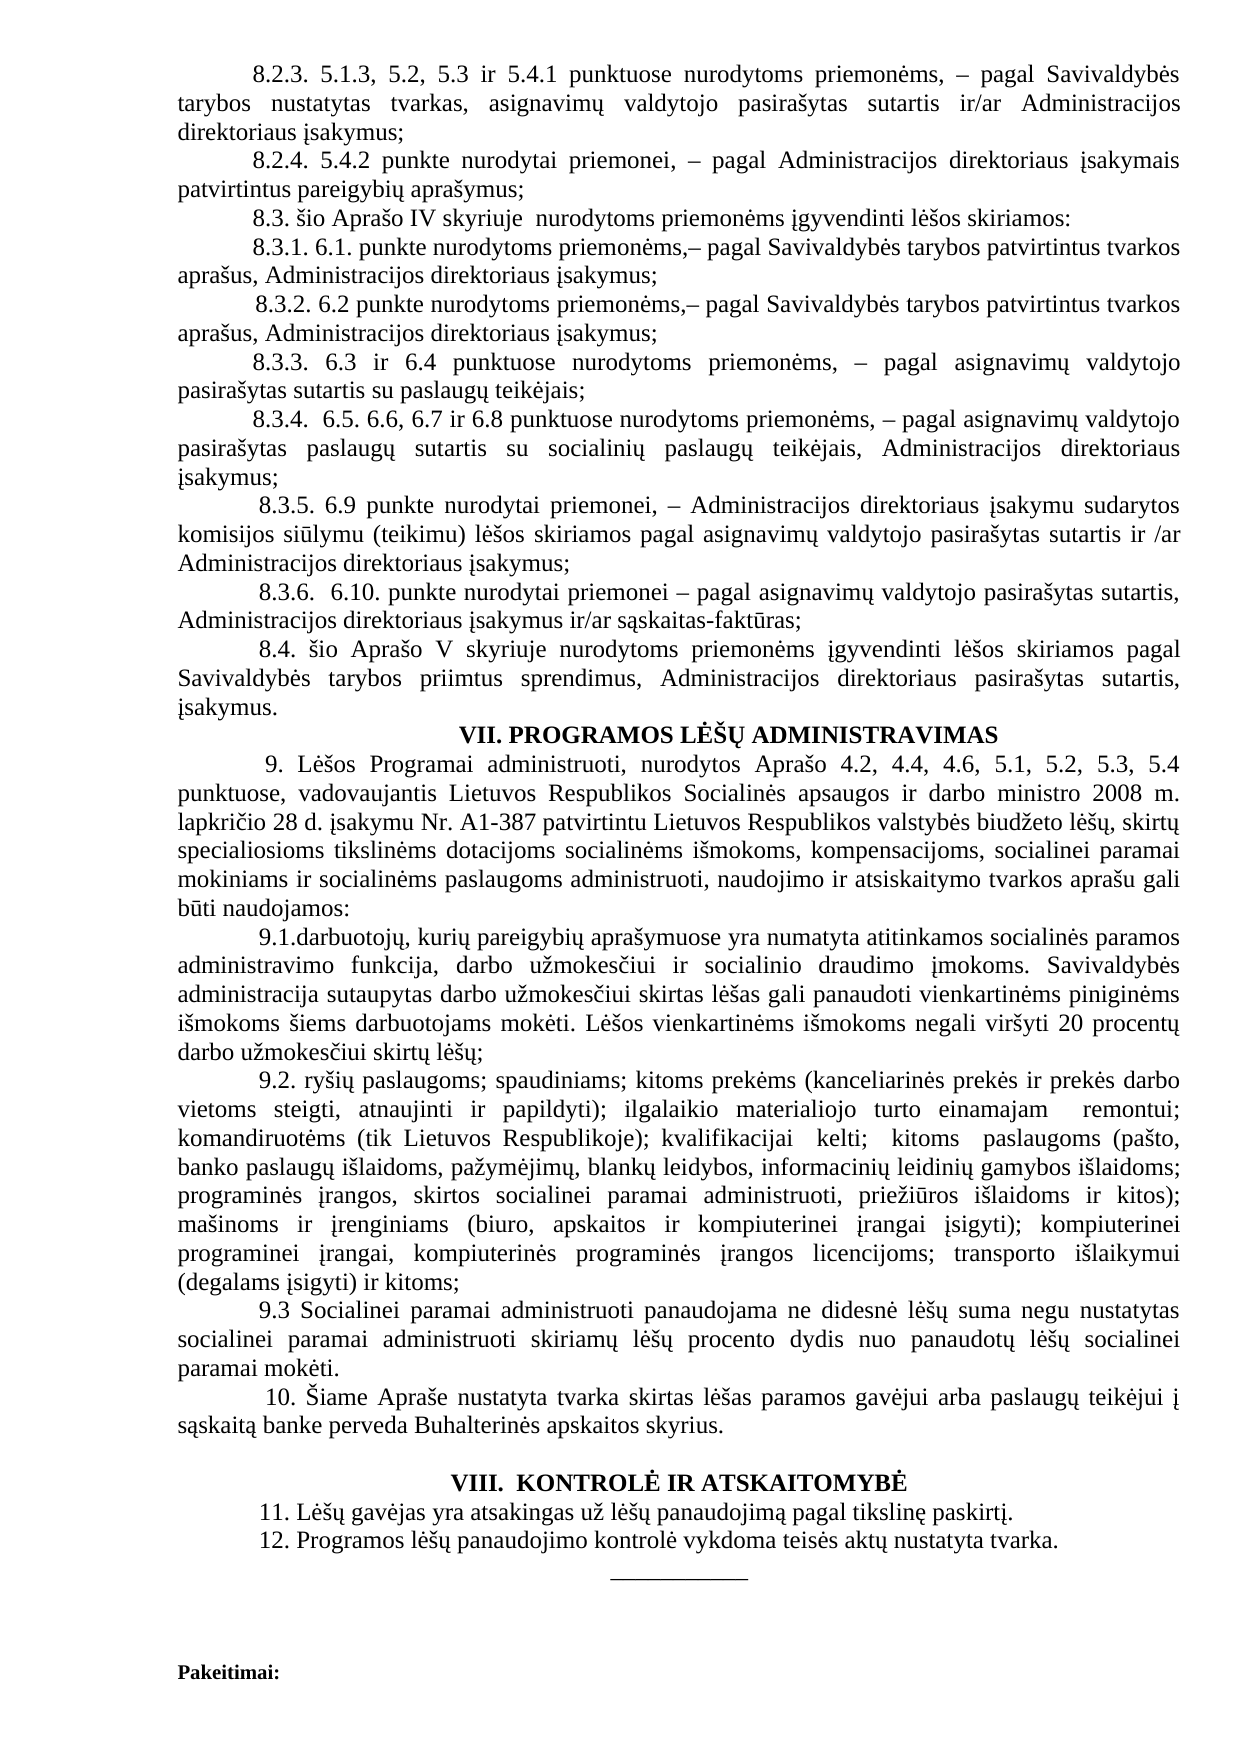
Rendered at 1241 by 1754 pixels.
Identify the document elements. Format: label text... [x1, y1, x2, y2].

text 8.2.4. 5.4.2 punkte nurodytai priemonei, – pagal Administracijos direktoriaus įsakymais patvirtintus pareigybių aprašymus; [177, 145, 1181, 203]
text 8.4. šio Aprašo V skyriuje nurodytoms priemonėms įgyvendinti lėšos skiriamos pagal Savivaldybės tarybos priimtus sprendimus, Administracijos direktoriaus pasirašytas sutartis, įsakymus. [177, 634, 1181, 720]
text 9.1.darbuotojų, kurių pareigybių aprašymuose yra numatyta atitinkamos socialinės paramos administravimo funkcija, darbo užmokesčiui ir socialinio draudimo įmokoms. Savivaldybės administracija sutaupytas darbo užmokesčiui skirtas lėšas gali panaudoti vienkartinėms piniginėms išmokoms šiems darbuotojams mokėti. Lėšos vienkartinėms išmokoms negali viršyti 20 procentų darbo užmokesčiui skirtų lėšų; [177, 922, 1181, 1065]
text VIII. KONTROLĖ IR ATSKAITOMYBĖ [177, 1468, 1181, 1497]
text 12. Programos lėšų panaudojimo kontrolė vykdoma teisės aktų nustatyta tvarka. [177, 1525, 1181, 1554]
text Pakeitimai: [177, 1660, 1181, 1684]
text 10. Šiame Apraše nustatyta tvarka skirtas lėšas paramos gavėjui arba paslaugų teikėjui į sąskaitą banke perveda Buhalterinės apskaitos skyrius. [177, 1382, 1181, 1439]
text 8.3.6. 6.10. punkte nurodytai priemonei – pagal asignavimų valdytojo pasirašytas sutartis, Administracijos direktoriaus įsakymus ir/ar sąskaitas-faktūras; [177, 577, 1181, 634]
text ___________ [177, 1554, 1181, 1583]
text 8.3.3. 6.3 ir 6.4 punktuose nurodytoms priemonėms, – pagal asignavimų valdytojo pasirašytas sutartis su paslaugų teikėjais; [177, 347, 1181, 404]
text VII. PROGRAMOS LĖŠŲ ADMINISTRAVIMAS [177, 720, 1181, 749]
text 8.3.2. 6.2 punkte nurodytoms priemonėms,– pagal Savivaldybės tarybos patvirtintus tvarkos aprašus, Administracijos direktoriaus įsakymus; [177, 289, 1181, 347]
text 9. Lėšos Programai administruoti, nurodytos Aprašo 4.2, 4.4, 4.6, 5.1, 5.2, 5.3, 5.4 punktuose, vadovaujantis Lietuvos Respublikos Socialinės apsaugos ir darbo ministro 2008 m. lapkričio 28 d. įsakymu Nr. A1-387 patvirtintu Lietuvos Respublikos valstybės biudžeto lėšų, skirtų specialiosioms tikslinėms dotacijoms socialinėms išmokoms, kompensacijoms, socialinei paramai mokiniams ir socialinėms paslaugoms administruoti, naudojimo ir atsiskaitymo tvarkos aprašu gali būti naudojamos: [177, 749, 1181, 922]
text 8.3.5. 6.9 punkte nurodytai priemonei, – Administracijos direktoriaus įsakymu sudarytos komisijos siūlymu (teikimu) lėšos skiriamos pagal asignavimų valdytojo pasirašytas sutartis ir /ar Administracijos direktoriaus įsakymus; [177, 490, 1181, 577]
text 8.3. šio Aprašo IV skyriuje nurodytoms priemonėms įgyvendinti lėšos skiriamos: [177, 203, 1181, 232]
text 8.2.3. 5.1.3, 5.2, 5.3 ir 5.4.1 punktuose nurodytoms priemonėms, – pagal Savivaldybės tarybos nustatytas tvarkas, asignavimų valdytojo pasirašytas sutartis ir/ar Administracijos direktoriaus įsakymus; [177, 59, 1181, 145]
text 8.3.4. 6.5. 6.6, 6.7 ir 6.8 punktuose nurodytoms priemonėms, – pagal asignavimų valdytojo pasirašytas paslaugų sutartis su socialinių paslaugų teikėjais, Administracijos direktoriaus įsakymus; [177, 404, 1181, 490]
text 9.2. ryšių paslaugoms; spaudiniams; kitoms prekėms (kanceliarinės prekės ir prekės darbo vietoms steigti, atnaujinti ir papildyti); ilgalaikio materialiojo turto einamajam remontui; komandiruotėms (tik Lietuvos Respublikoje); kvalifikacijai kelti; kitoms paslaugoms (pašto, banko paslaugų išlaidoms, pažymėjimų, blankų leidybos, informacinių leidinių gamybos išlaidoms; programinės įrangos, skirtos socialinei paramai administruoti, priežiūros išlaidoms ir kitos); mašinoms ir įrenginiams (biuro, apskaitos ir kompiuterinei įrangai įsigyti); kompiuterinei programinei įrangai, kompiuterinės programinės įrangos licencijoms; transporto išlaikymui (degalams įsigyti) ir kitoms; [177, 1065, 1181, 1295]
text 8.3.1. 6.1. punkte nurodytoms priemonėms,– pagal Savivaldybės tarybos patvirtintus tvarkos aprašus, Administracijos direktoriaus įsakymus; [177, 232, 1181, 289]
text 11. Lėšų gavėjas yra atsakingas už lėšų panaudojimą pagal tikslinę paskirtį. [177, 1497, 1181, 1525]
text 9.3 Socialinei paramai administruoti panaudojama ne didesnė lėšų suma negu nustatytas socialinei paramai administruoti skiriamų lėšų procento dydis nuo panaudotų lėšų socialinei paramai mokėti. [177, 1295, 1181, 1382]
